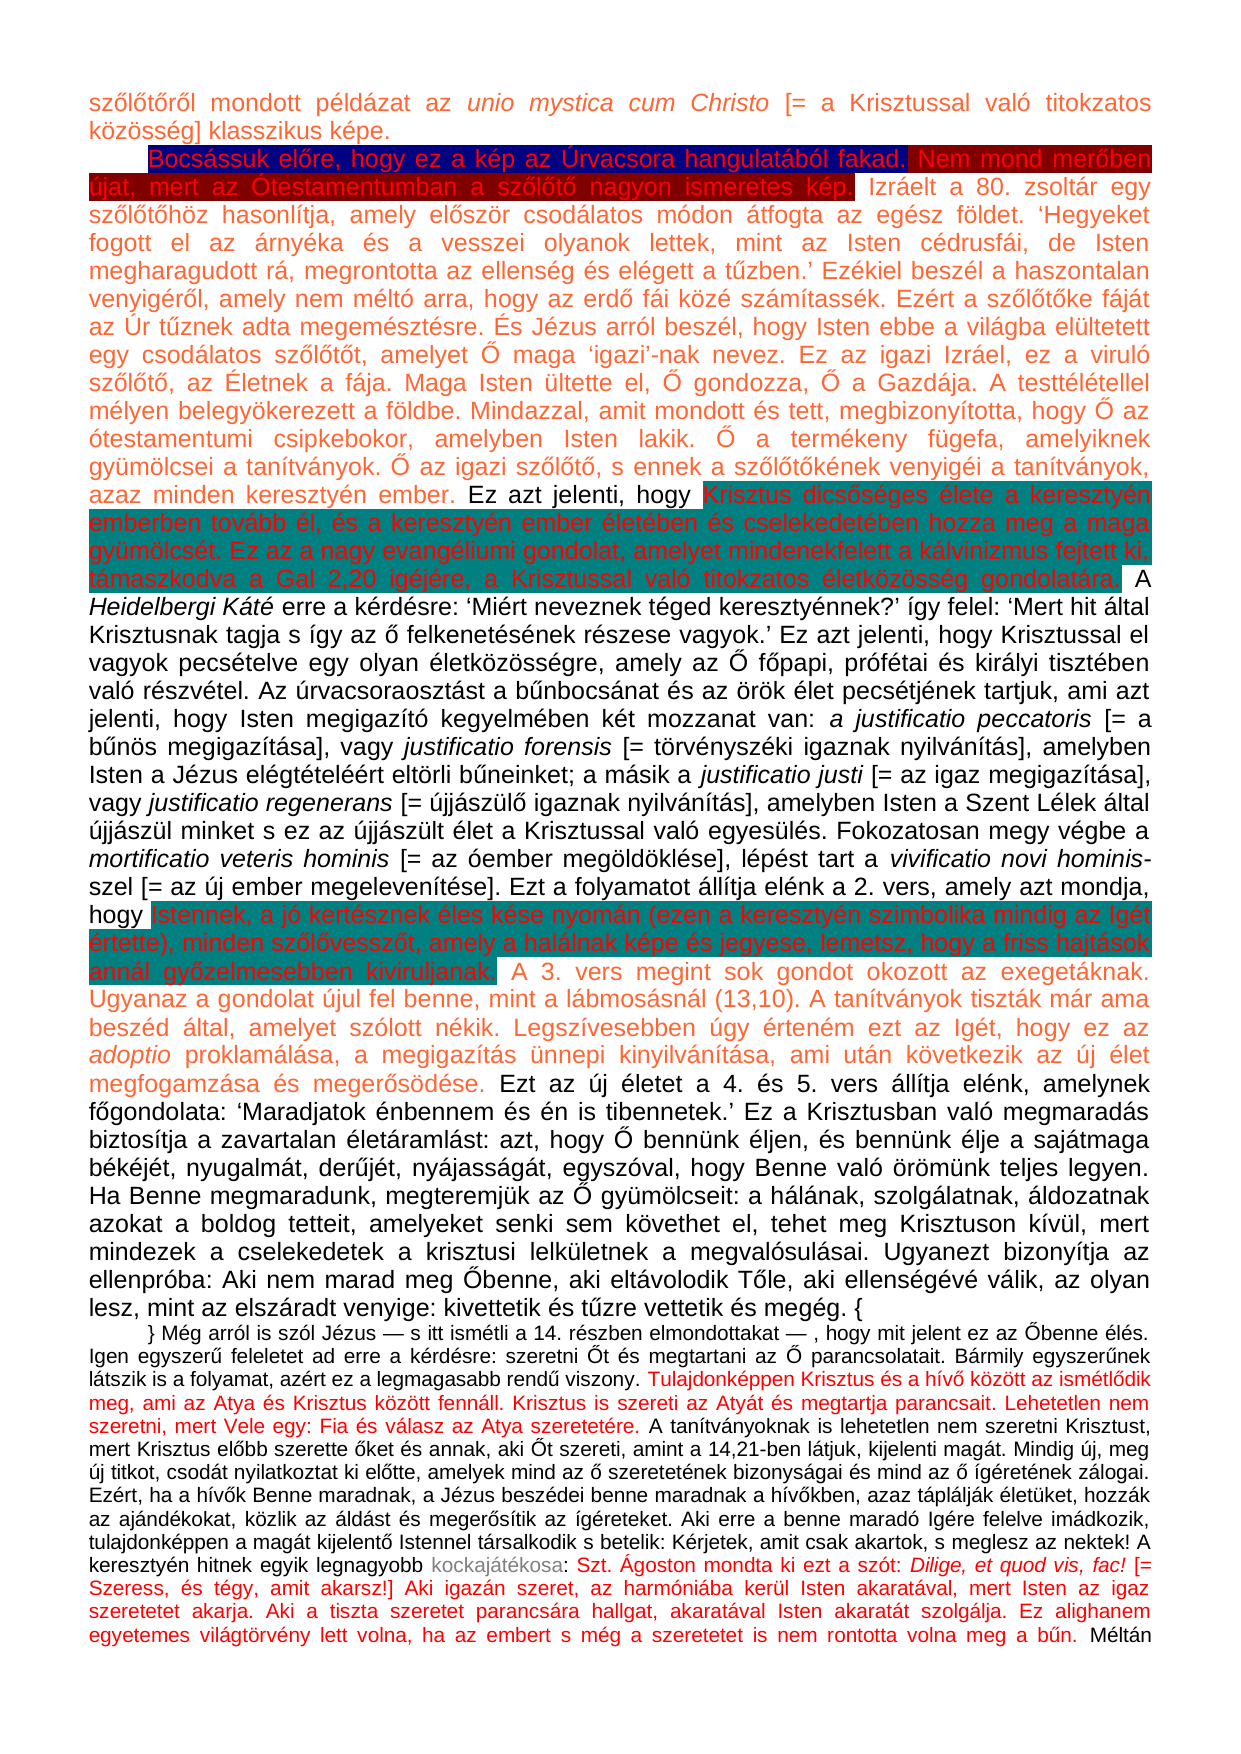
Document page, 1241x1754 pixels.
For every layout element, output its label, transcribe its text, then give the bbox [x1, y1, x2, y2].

text szőlőtőről mondott példázat az unio mystica cum Christo [= a Krisztussal való titokzatos közösség] klasszikus képe. [88, 88, 1152, 144]
text Bocsássuk előre, hogy ez a kép az Úrvacsora hangulatából fakad. Nem mond merőben újat, mert az Ótestamentumban a szőlőtő nagyon ismeretes kép. Izráelt a 80. zsoltár egy szőlőtőhöz hasonlítja, amely először csodálatos módon átfogta az egész földet. ‘Hegyeket fogott el az árnyéka és a vesszei olyanok lettek, mint az Isten cédrusfái, de Isten megharagudott rá, megrontotta az ellenség és elégett a tűzben.’ Ezékiel beszél a haszontalan venyigéről, amely nem méltó arra, hogy az erdő fái közé számítassék. Ezért a szőlőtőke fáját az Úr tűznek adta megemésztésre. És Jézus arról beszél, hogy Isten ebbe a világba elültetett egy csodálatos szőlőtőt, amelyet Ő maga ‘igazi’-nak nevez. Ez az igazi Izráel, ez a viruló szőlőtő, az Életnek a fája. Maga Isten ültette el, Ő gondozza, Ő a Gazdája. A testtélétellel mélyen belegyökerezett a földbe. Mindazzal, amit mondott és tett, megbizonyította, hogy Ő az ótestamentumi csipkebokor, amelyben Isten lakik. Ő a termékeny fügefa, amelyiknek gyümölcsei a tanítványok. Ő az igazi szőlőtő, s ennek a szőlőtőkének venyigéi a tanítványok, azaz minden keresztyén ember. Ez azt jelenti, hogy Krisztus dicsőséges élete a keresztyén emberben tovább él, és a keresztyén ember életében és cselekedetében hozza meg a maga gyümölcsét. Ez az a nagy evangéliumi gondolat, amelyet mindenekfelett a kálvinizmus fejtett ki, támaszkodva a Gal 2,20 igéjére, a Krisztussal való titokzatos életközösség gondolatára. A Heidelbergi Káté erre a kérdésre: ‘Miért neveznek téged keresztyénnek?’ így felel: ‘Mert hit által Krisztusnak tagja s így az ő felkenetésének részese vagyok.’ Ez azt jelenti, hogy Krisztussal el vagyok pecsételve egy olyan életközösségre, amely az Ő főpapi, prófétai és királyi tisztében való részvétel. Az úrvacsoraosztást a bűnbocsánat és az örök élet pecsétjének tartjuk, ami azt jelenti, hogy Isten megigazító kegyelmében két mozzanat van: a justificatio peccatoris [= a bűnös megigazítása], vagy justificatio forensis [= törvényszéki igaznak nyilvánítás], amelyben Isten a Jézus elégtételéért eltörli bűneinket; a másik a justificatio justi [= az igaz megigazítása], vagy justificatio regenerans [= újjászülő igaznak nyilvánítás], amelyben Isten a Szent Lélek által újjászül minket s ez az újjászült élet a Krisztussal való egyesülés. Fokozatosan megy végbe a mortificatio veteris hominis [= az óember megöldöklése], lépést tart a vivificatio novi hominis-szel [= az új ember megelevenítése]. Ezt a folyamatot állítja elénk a 2. vers, amely azt mondja, hogy Istennek, a jó kertésznek éles kése nyomán (ezen a keresztyén szimbolika mindig az Igét értette), minden szőlővesszőt, amely a halálnak képe és jegyese, lemetsz, hogy a friss hajtások annál győzelmesebben kiviruljanak. A 3. vers megint sok gondot okozott az exegetáknak. Ugyanaz a gondolat újul fel benne, mint a lábmosásnál (13,10). A tanítványok tiszták már ama beszéd által, amelyet szólott nékik. Legszívesebben úgy érteném ezt az Igét, hogy ez az adoptio proklamálása, a megigazítás ünnepi kinyilvánítása, ami után következik az új élet megfogamzása és megerősödése. Ezt az új életet a 4. és 5. vers állítja elénk, amelynek főgondolata: ‘Maradjatok énbennem és én is tibennetek.’ Ez a Krisztusban való megmaradás biztosítja a zavartalan életáramlást: azt, hogy Ő bennünk éljen, és bennünk élje a sajátmaga békéjét, nyugalmát, derűjét, nyájasságát, egyszóval, hogy Benne való örömünk teljes legyen. Ha Benne megmaradunk, megteremjük az Ő gyümölcseit: a hálának, szolgálatnak, áldozatnak azokat a boldog tetteit, amelyeket senki sem követhet el, tehet meg Krisztuson kívül, mert mindezek a cselekedetek a krisztusi lelkületnek a megvalósulásai. Ugyanezt bizonyítja az ellenpróba: Aki nem marad meg Őbenne, aki eltávolodik Tőle, aki ellenségévé válik, az olyan lesz, mint az elszáradt venyige: kivettetik és tűzre vettetik és megég. { [88, 144, 1152, 1321]
text } Még arról is szól Jézus — s itt ismétli a 14. részben elmondottakat — , hogy mit jelent ez az Őbenne élés. Igen egyszerű feleletet ad erre a kérdésre: szeretni Őt és megtartani az Ő parancsolatait. Bármily egyszerűnek látszik is a folyamat, azért ez a legmagasabb rendű viszony. Tulajdonképpen Krisztus és a hívő között az ismétlődik meg, ami az Atya és Krisztus között fennáll. Krisztus is szereti az Atyát és megtartja parancsait. Lehetetlen nem szeretni, mert Vele egy: Fia és válasz az Atya szeretetére. A tanítványoknak is lehetetlen nem szeretni Krisztust, mert Krisztus előbb szerette őket és annak, aki Őt szereti, amint a 14,21-ben látjuk, kijelenti magát. Mindig új, meg új titkot, csodát nyilatkoztat ki előtte, amelyek mind az ő szeretetének bizonyságai és mind az ő ígéretének zálogai. Ezért, ha a hívők Benne maradnak, a Jézus beszédei benne maradnak a hívőkben, azaz táplálják életüket, hozzák az ajándékokat, közlik az áldást és megerősítik az ígéreteket. Aki erre a benne maradó Igére felelve imádkozik, tulajdonképpen a magát kijelentő Istennel társalkodik s betelik: Kérjetek, amit csak akartok, s meglesz az nektek! A keresztyén hitnek egyik legnagyobb kockajátékosa: Szt. Ágoston mondta ki ezt a szót: Dilige, et quod vis, fac! [= Szeress, és tégy, amit akarsz!] Aki igazán szeret, az harmóniába kerül Isten akaratával, mert Isten az igaz szeretetet akarja. Aki a tiszta szeretet parancsára hallgat, akaratával Isten akaratát szolgálja. Ez alighanem egyetemes világtörvény lett volna, ha az embert s még a szeretetet is nem rontotta volna meg a bűn. Méltán [88, 1321, 1152, 1647]
